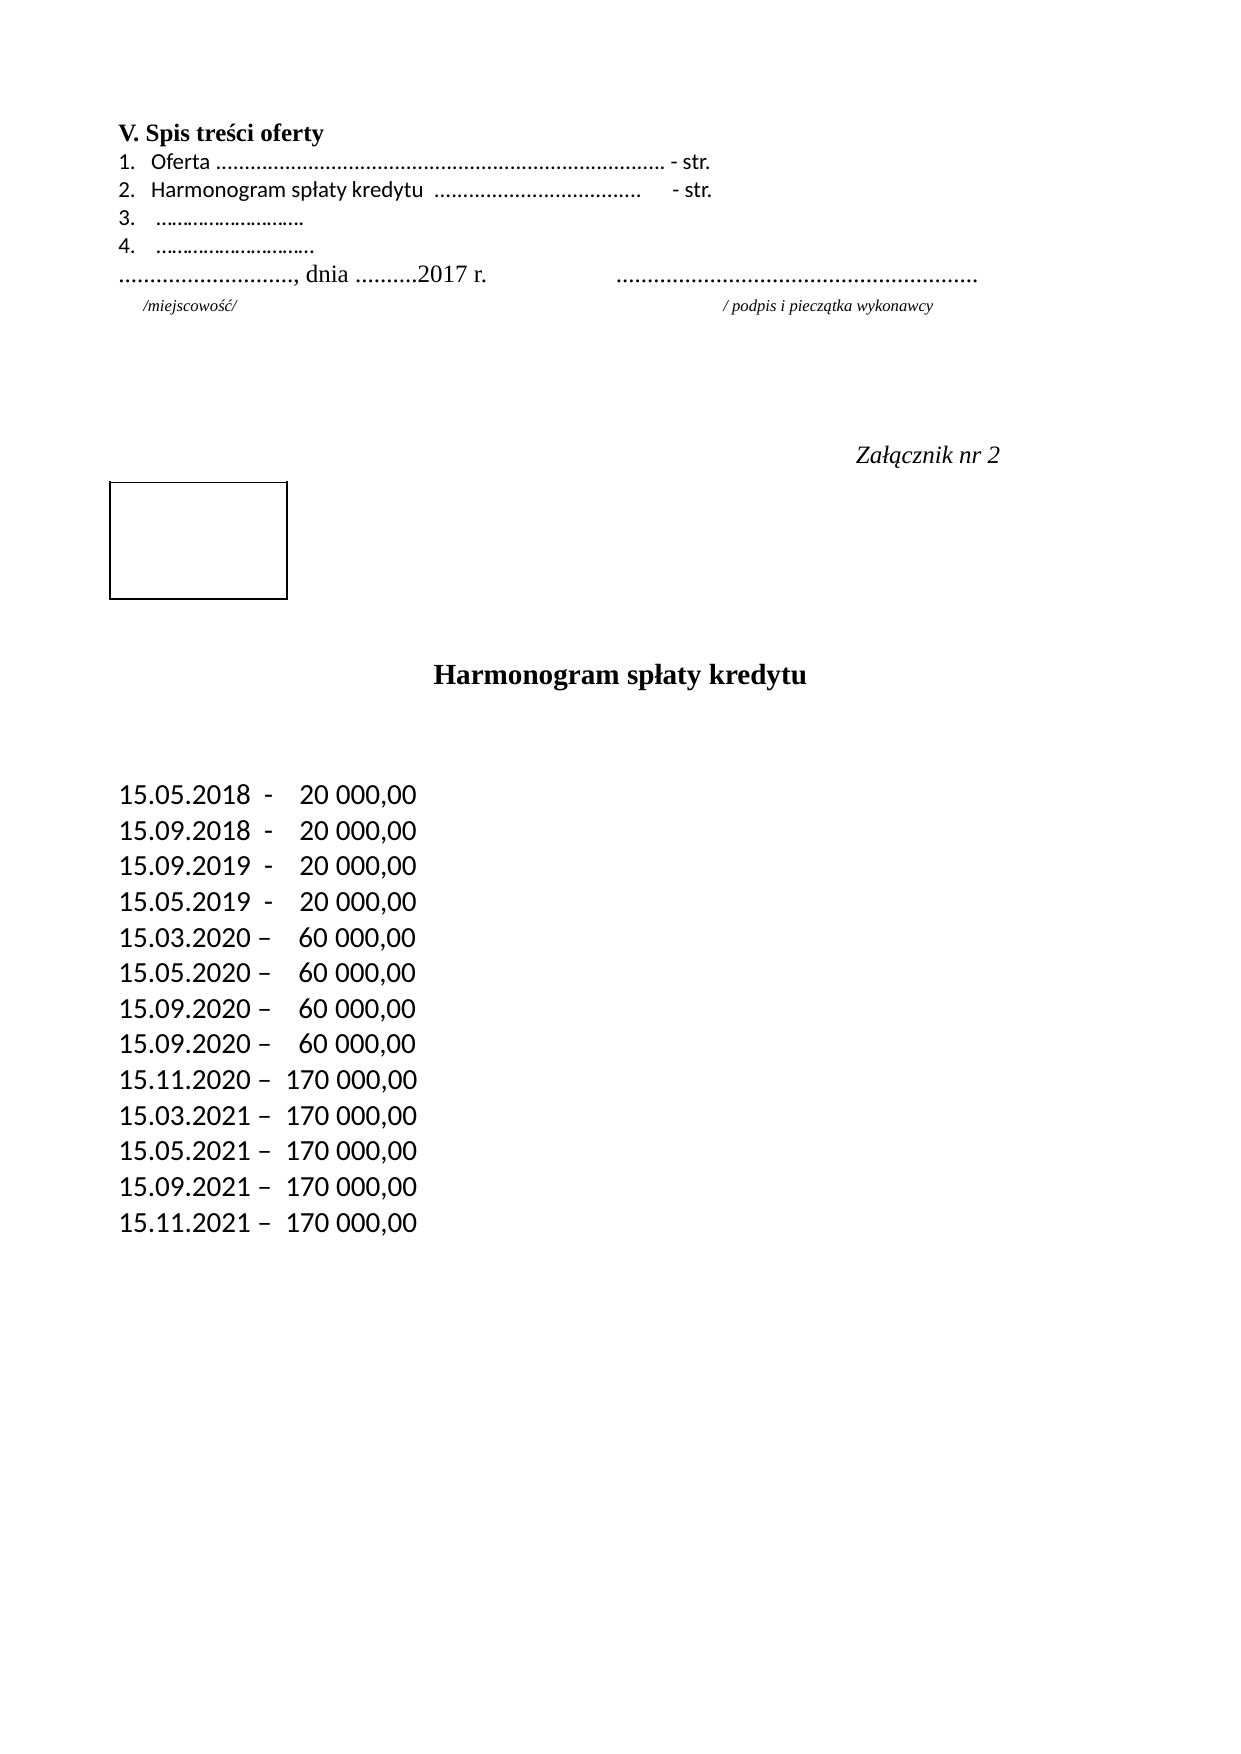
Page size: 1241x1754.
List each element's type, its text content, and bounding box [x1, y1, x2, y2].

text ............................, dnia ..........2017 r. .......................................................... [118, 259, 1122, 288]
text 15.05.2021 – 170 000,00 [118, 1132, 1122, 1168]
text 15.09.2020 – 60 000,00 [118, 1026, 1122, 1061]
text Załącznik nr 2 [782, 440, 1122, 469]
text V. Spis treści oferty [118, 118, 1122, 147]
text 15.05.2020 – 60 000,00 [118, 954, 1122, 990]
text 2. Harmonogram spłaty kredytu .................................... - str. [118, 175, 1122, 203]
text 15.03.2021 – 170 000,00 [118, 1097, 1122, 1132]
text 4. ………………………… [118, 231, 1122, 259]
text 15.09.2019 - 20 000,00 [118, 847, 1122, 883]
text 15.09.2020 – 60 000,00 [118, 990, 1122, 1026]
text /miejscowość/ / podpis i pieczątka wykonawcy [118, 288, 1122, 316]
text 15.05.2018 - 20 000,00 [118, 776, 1122, 812]
text 15.11.2021 – 170 000,00 [118, 1204, 1122, 1239]
text 3. ………………………. [118, 203, 1122, 231]
text 15.05.2019 - 20 000,00 [118, 883, 1122, 919]
text 15.03.2020 – 60 000,00 [118, 919, 1122, 954]
table_header [111, 483, 286, 598]
text 15.09.2018 - 20 000,00 [118, 812, 1122, 847]
text 15.09.2021 – 170 000,00 [118, 1168, 1122, 1204]
subtitle Harmonogram spłaty kredytu [118, 657, 1122, 691]
text 15.11.2020 – 170 000,00 [118, 1061, 1122, 1097]
text 1. Oferta .............................................................................. - str. [118, 147, 1122, 175]
